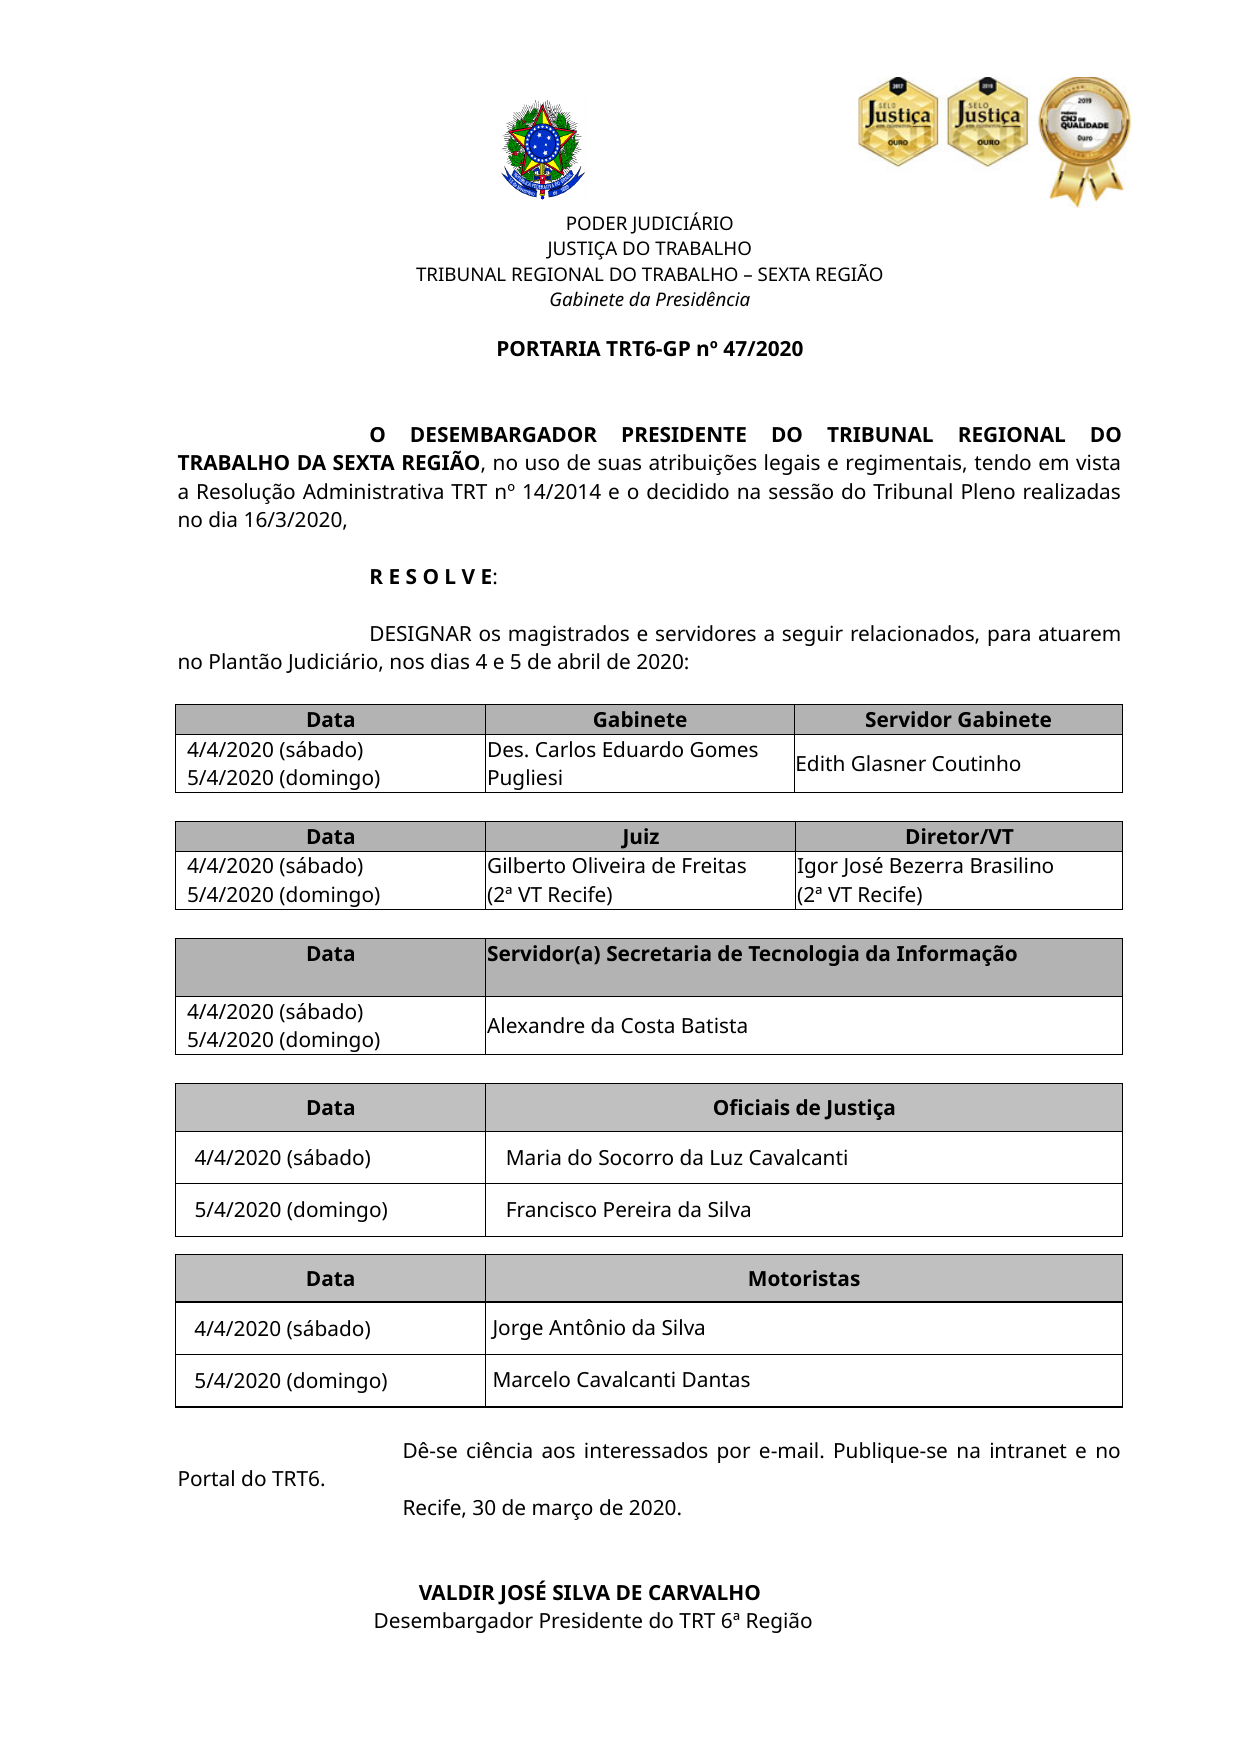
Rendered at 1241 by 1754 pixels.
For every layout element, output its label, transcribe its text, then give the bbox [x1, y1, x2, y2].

table_header Motoristas [486, 1255, 1122, 1301]
table_header Data [176, 822, 485, 851]
table_cell 4/4/2020 (sábado) 5/4/2020 (domingo) [176, 852, 485, 908]
text R E S O L V E: [233, 562, 1122, 591]
table_cell Edith Glasner Coutinho [795, 735, 1122, 792]
table_cell Igor José Bezerra Brasilino (2ª VT Recife) [796, 852, 1122, 908]
text Dê-se ciência aos interessados por e-mail. Publique-se na intranet e no Portal do TRT6. [177, 1436, 1122, 1493]
picture [858, 77, 1132, 208]
table_header Juiz [486, 822, 795, 851]
table_cell Jorge Antônio da Silva [486, 1303, 1122, 1354]
table_cell 4/4/2020 (sábado) [176, 1132, 485, 1183]
table_header Diretor/VT [796, 822, 1122, 851]
table_header Data [176, 705, 485, 734]
text Desembargador Presidente do TRT 6ª Região [177, 1606, 1122, 1635]
text VALDIR JOSÉ SILVA DE CARVALHO [177, 1578, 1122, 1606]
picture [497, 97, 587, 201]
table_cell Marcelo Cavalcanti Dantas [486, 1355, 1122, 1406]
table_header Servidor(a) Secretaria de Tecnologia da Informação [486, 939, 1122, 996]
table_cell 5/4/2020 (domingo) [176, 1355, 485, 1406]
text O DESEMBARGADOR PRESIDENTE DO TRIBUNAL REGIONAL DO TRABALHO DA SEXTA REGIÃO, no uso de suas atribuições legais e regimentais, tendo em vista a Resolução Administrativa TRT nº 14/2014 e o decidido na sessão do Tribunal Pleno realizadas no dia 16/3/2020, [177, 420, 1122, 534]
table_header Oficiais de Justiça [486, 1084, 1122, 1131]
table_header Data [176, 939, 485, 996]
table_cell 4/4/2020 (sábado) 5/4/2020 (domingo) [176, 997, 485, 1054]
table_cell Gilberto Oliveira de Freitas (2ª VT Recife) [486, 852, 795, 908]
table_header Gabinete [486, 705, 794, 734]
table_cell Des. Carlos Eduardo Gomes Pugliesi [486, 735, 794, 792]
text DESIGNAR os magistrados e servidores a seguir relacionados, para atuarem no Plantão Judiciário, nos dias 4 e 5 de abril de 2020: [177, 619, 1122, 676]
table_cell Francisco Pereira da Silva [486, 1184, 1122, 1236]
table_header Data [176, 1084, 485, 1131]
table_header Servidor Gabinete [795, 705, 1122, 734]
text PORTARIA TRT6-GP nº 47/2020 [177, 334, 1122, 363]
table_cell Alexandre da Costa Batista [486, 997, 1122, 1054]
text Recife, 30 de março de 2020. [177, 1493, 1122, 1521]
table_cell Maria do Socorro da Luz Cavalcanti [486, 1132, 1122, 1183]
table_cell 4/4/2020 (sábado) 5/4/2020 (domingo) [176, 735, 485, 792]
table_cell 5/4/2020 (domingo) [176, 1184, 485, 1236]
table_header Data [176, 1255, 485, 1301]
table_cell 4/4/2020 (sábado) [176, 1303, 485, 1354]
